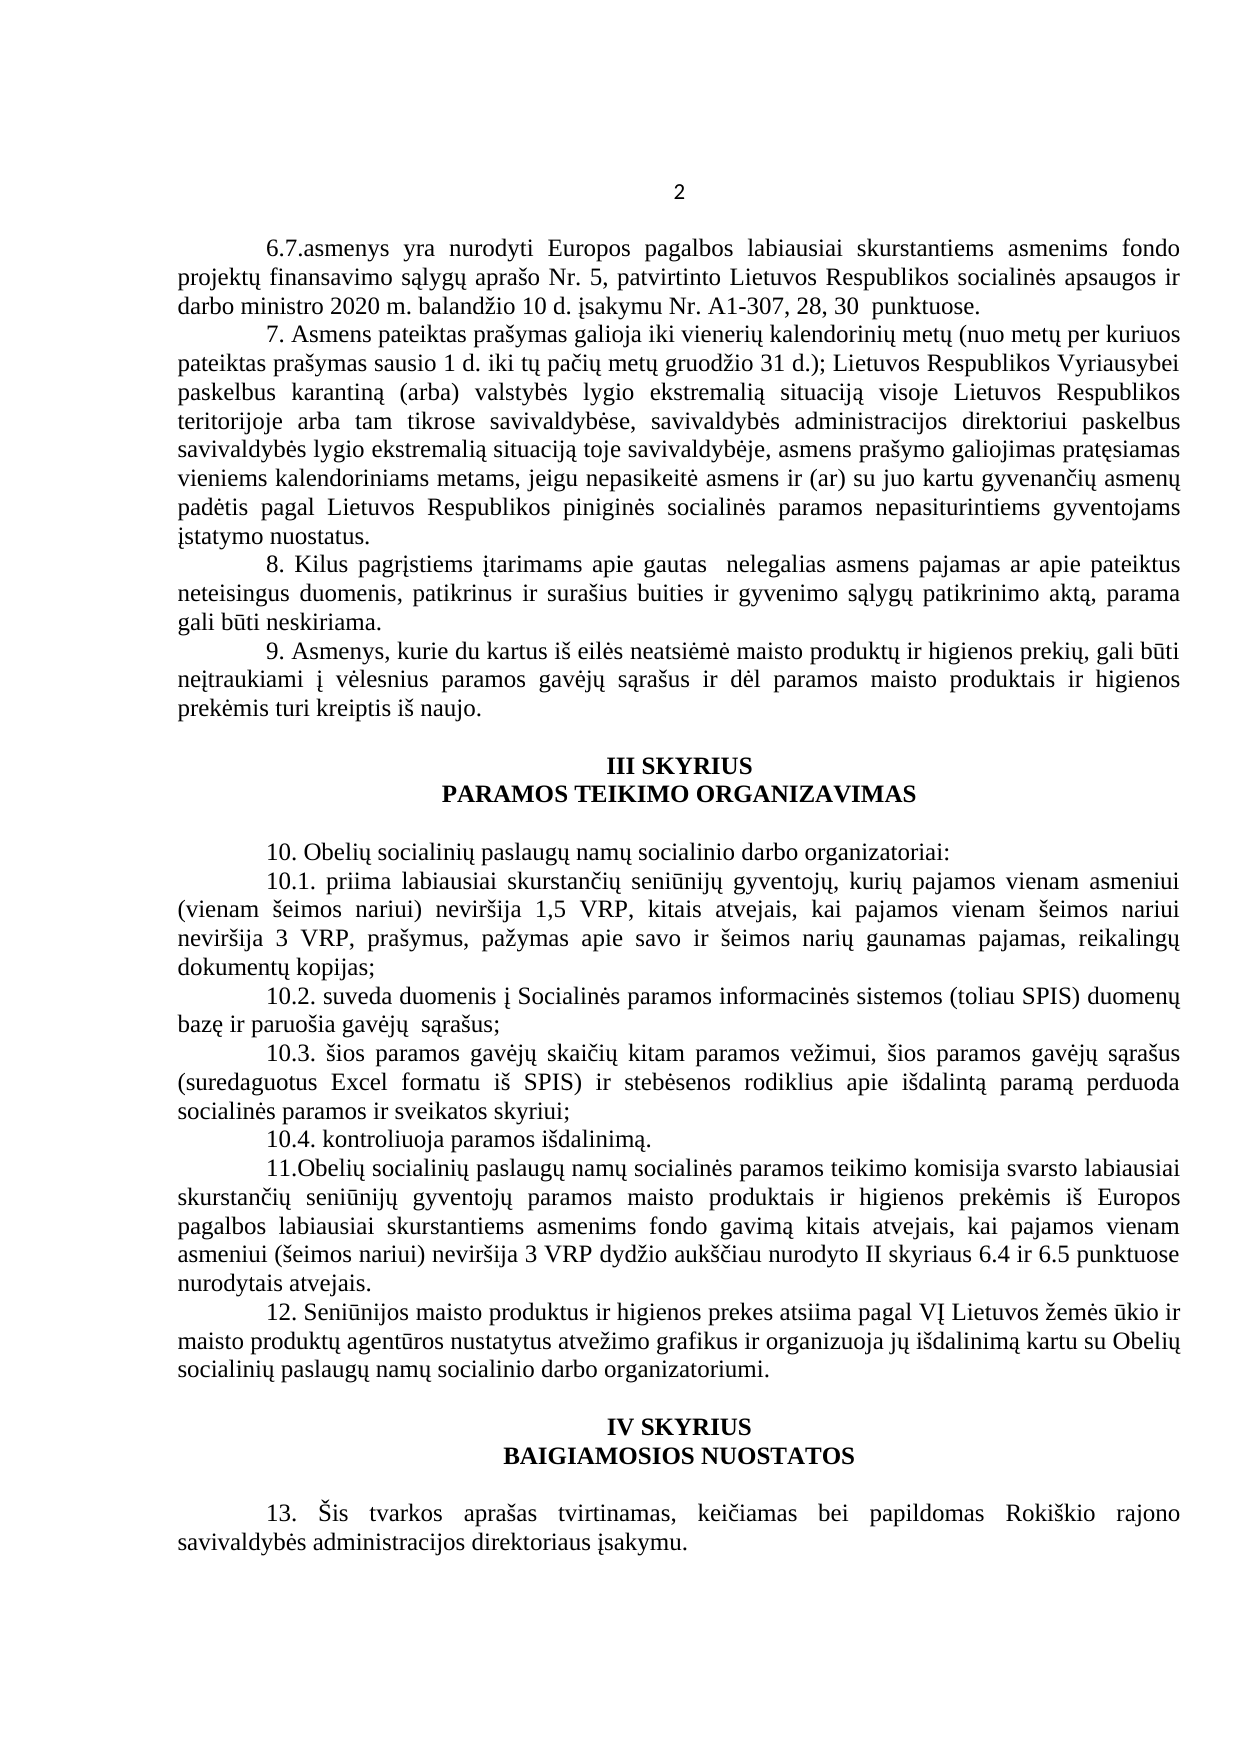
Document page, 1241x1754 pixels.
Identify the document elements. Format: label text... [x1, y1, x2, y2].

text 8. Kilus pagrįstiems įtarimams apie gautas nelegalias asmens pajamas ar apie pateiktus neteisingus duomenis, patikrinus ir surašius buities ir gyvenimo sąlygų patikrinimo aktą, parama gali būti neskiriama. [177, 549, 1181, 636]
text 9. Asmenys, kurie du kartus iš eilės neatsiėmė maisto produktų ir higienos prekių, gali būti neįtraukiami į vėlesnius paramos gavėjų sąrašus ir dėl paramos maisto produktais ir higienos prekėmis turi kreiptis iš naujo. [177, 636, 1181, 722]
text 6.7.asmenys yra nurodyti Europos pagalbos labiausiai skurstantiems asmenims fondo projektų finansavimo sąlygų aprašo Nr. 5, patvirtinto Lietuvos Respublikos socialinės apsaugos ir darbo ministro 2020 m. balandžio 10 d. įsakymu Nr. A1-307, 28, 30 punktuose. [177, 233, 1181, 319]
text 10.3. šios paramos gavėjų skaičių kitam paramos vežimui, šios paramos gavėjų sąrašus (suredaguotus Excel formatu iš SPIS) ir stebėsenos rodiklius apie išdalintą paramą perduoda socialinės paramos ir sveikatos skyriui; [177, 1038, 1181, 1124]
text BAIGIAMOSIOS NUOSTATOS [177, 1441, 1181, 1469]
text IV SKYRIUS [177, 1412, 1181, 1441]
text PARAMOS TEIKIMO ORGANIZAVIMAS [177, 779, 1181, 808]
text 10.1. priima labiausiai skurstančių seniūnijų gyventojų, kurių pajamos vienam asmeniui (vienam šeimos nariui) neviršija 1,5 VRP, kitais atvejais, kai pajamos vienam šeimos nariui neviršija 3 VRP, prašymus, pažymas apie savo ir šeimos narių gaunamas pajamas, reikalingų dokumentų kopijas; [177, 866, 1181, 981]
text 13. Šis tvarkos aprašas tvirtinamas, keičiamas bei papildomas Rokiškio rajono savivaldybės administracijos direktoriaus įsakymu. [177, 1498, 1181, 1556]
text 7. Asmens pateiktas prašymas galioja iki vienerių kalendorinių metų (nuo metų per kuriuos pateiktas prašymas sausio 1 d. iki tų pačių metų gruodžio 31 d.); Lietuvos Respublikos Vyriausybei paskelbus karantiną (arba) valstybės lygio ekstremalią situaciją visoje Lietuvos Respublikos teritorijoje arba tam tikrose savivaldybėse, savivaldybės administracijos direktoriui paskelbus savivaldybės lygio ekstremalią situaciją toje savivaldybėje, asmens prašymo galiojimas pratęsiamas vieniems kalendoriniams metams, jeigu nepasikeitė asmens ir (ar) su juo kartu gyvenančių asmenų padėtis pagal Lietuvos Respublikos piniginės socialinės paramos nepasiturintiems gyventojams įstatymo nuostatus. [177, 319, 1181, 549]
text III SKYRIUS [177, 751, 1181, 779]
text 10.4. kontroliuoja paramos išdalinimą. [177, 1124, 1181, 1153]
text 11.Obelių socialinių paslaugų namų socialinės paramos teikimo komisija svarsto labiausiai skurstančių seniūnijų gyventojų paramos maisto produktais ir higienos prekėmis iš Europos pagalbos labiausiai skurstantiems asmenims fondo gavimą kitais atvejais, kai pajamos vienam asmeniui (šeimos nariui) neviršija 3 VRP dydžio aukščiau nurodyto II skyriaus 6.4 ir 6.5 punktuose nurodytais atvejais. [177, 1153, 1181, 1297]
text 10. Obelių socialinių paslaugų namų socialinio darbo organizatoriai: [177, 837, 1181, 866]
text 12. Seniūnijos maisto produktus ir higienos prekes atsiima pagal VĮ Lietuvos žemės ūkio ir maisto produktų agentūros nustatytus atvežimo grafikus ir organizuoja jų išdalinimą kartu su Obelių socialinių paslaugų namų socialinio darbo organizatoriumi. [177, 1297, 1181, 1383]
text 10.2. suveda duomenis į Socialinės paramos informacinės sistemos (toliau SPIS) duomenų bazę ir paruošia gavėjų sąrašus; [177, 981, 1181, 1038]
